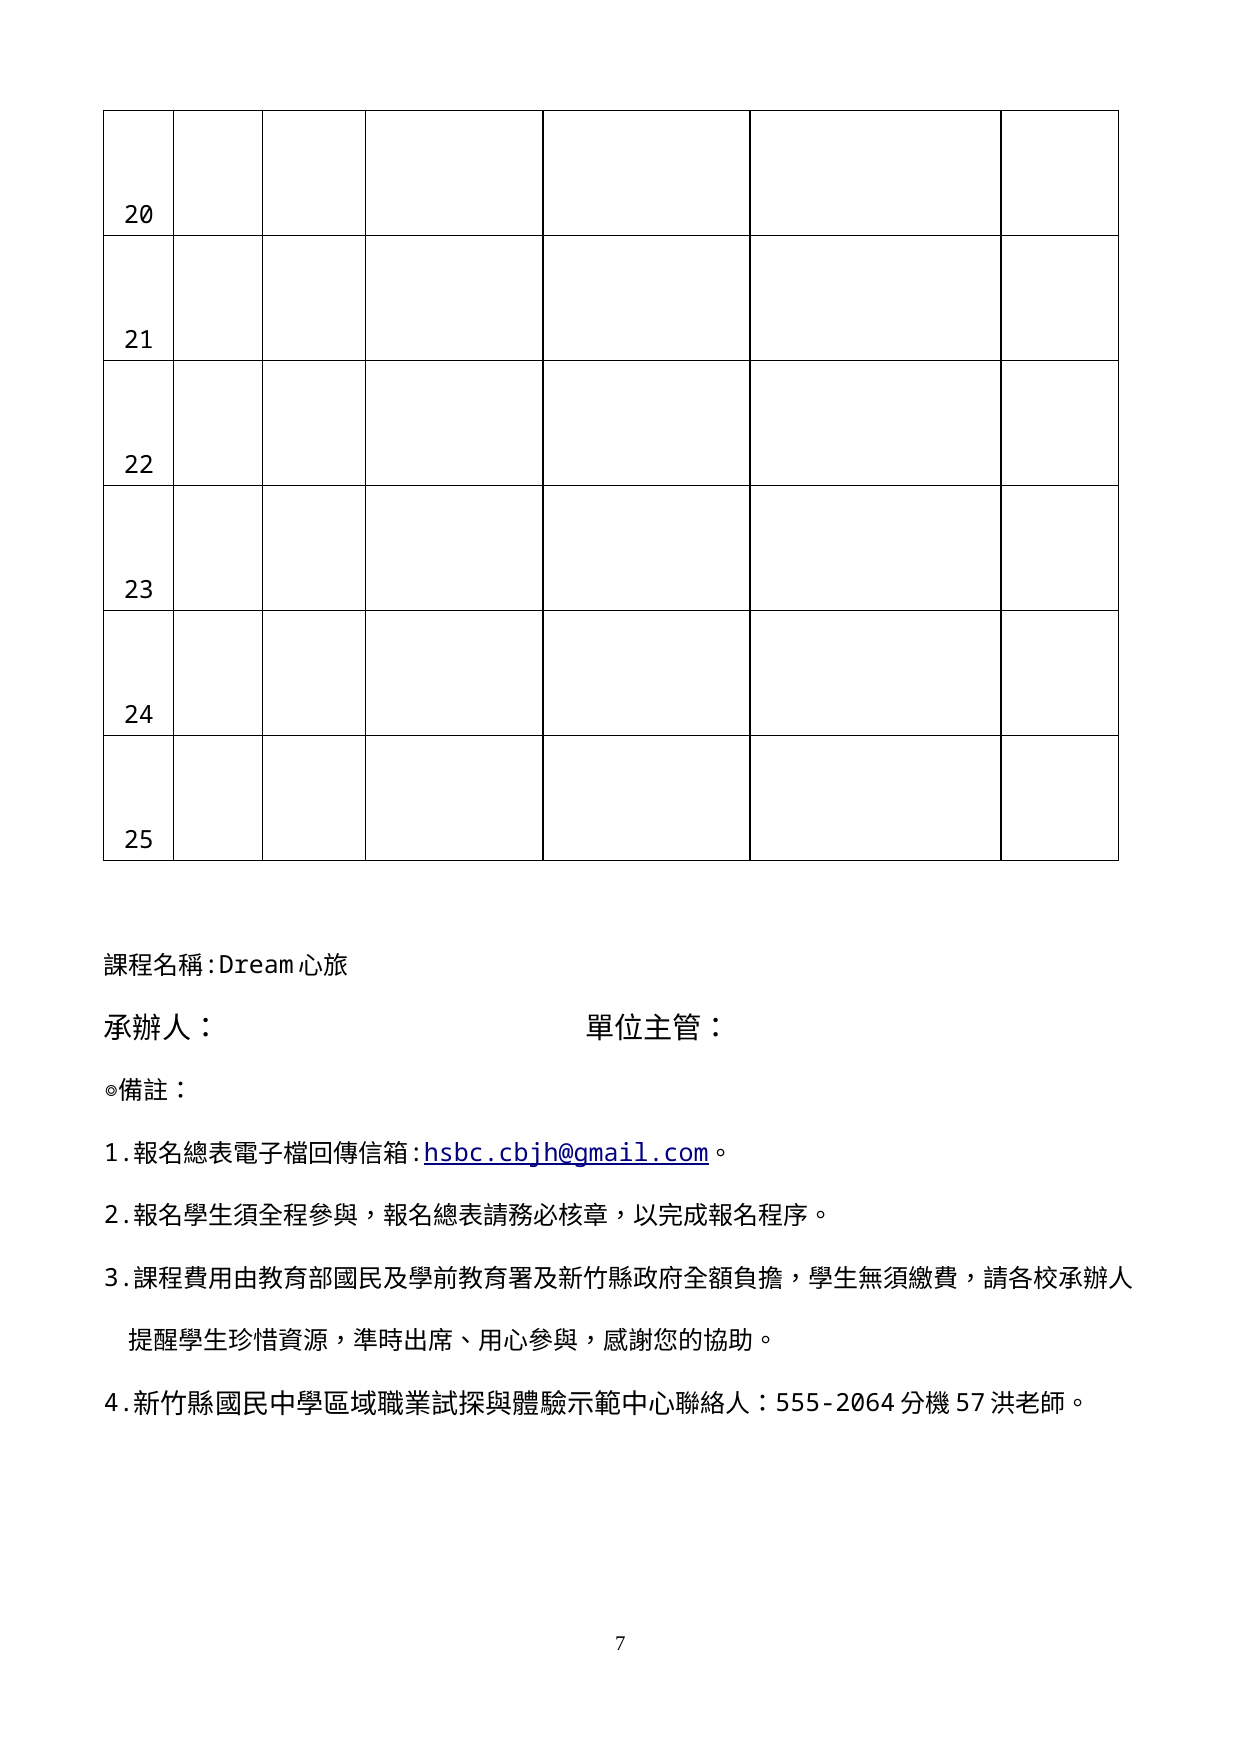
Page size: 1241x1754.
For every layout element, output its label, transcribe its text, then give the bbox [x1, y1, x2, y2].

table_cell [263, 111, 365, 234]
text 1.報名總表電子檔回傳信箱:hsbc.cbjh@gmail.com。 [103, 1109, 1137, 1172]
table_cell [544, 611, 749, 734]
table_cell [366, 111, 542, 234]
table_cell [174, 361, 262, 484]
table_cell [1002, 236, 1118, 359]
table_cell [366, 236, 542, 359]
table_cell [751, 736, 1000, 859]
table_cell [1002, 361, 1118, 484]
table_cell [544, 236, 749, 359]
table_cell [263, 361, 365, 484]
table_cell [544, 736, 749, 859]
text ◎備註： [103, 1047, 1137, 1109]
table_cell [1002, 111, 1118, 234]
table_cell [174, 611, 262, 734]
table_cell [366, 486, 542, 609]
table_cell 24 [104, 611, 173, 734]
table_cell [544, 361, 749, 484]
table_cell [174, 111, 262, 234]
table_cell 21 [104, 236, 173, 359]
text 4.新竹縣國民中學區域職業試探與體驗示範中心聯絡人：555-2064分機57洪老師。 [103, 1359, 1137, 1422]
table_cell [1002, 611, 1118, 734]
table_cell [751, 361, 1000, 484]
table_cell [174, 236, 262, 359]
text 2.報名學生須全程參與，報名總表請務必核章，以完成報名程序。 [103, 1172, 1137, 1234]
table_cell [263, 736, 365, 859]
table_cell [263, 486, 365, 609]
text 3.課程費用由教育部國民及學前教育署及新竹縣政府全額負擔，學生無須繳費，請各校承辦人提醒學生珍惜資源，準時出席、用心參與，感謝您的協助。 [103, 1234, 1137, 1359]
table_cell [366, 611, 542, 734]
table_cell [751, 111, 1000, 234]
table_cell [366, 361, 542, 484]
table_cell [174, 736, 262, 859]
table_cell [1002, 736, 1118, 859]
table_cell [751, 236, 1000, 359]
table_cell [544, 486, 749, 609]
table_cell 22 [104, 361, 173, 484]
table_cell [751, 611, 1000, 734]
table_cell [366, 736, 542, 859]
text 課程名稱:Dream心旅 [103, 922, 1137, 984]
table_cell [263, 611, 365, 734]
text 承辦人： 單位主管： [103, 984, 1137, 1047]
table_cell 23 [104, 486, 173, 609]
table_cell [544, 111, 749, 234]
table_cell [1002, 486, 1118, 609]
table_cell 20 [104, 111, 173, 234]
table_cell [263, 236, 365, 359]
table_cell 25 [104, 736, 173, 859]
table_cell [751, 486, 1000, 609]
table_cell [174, 486, 262, 609]
